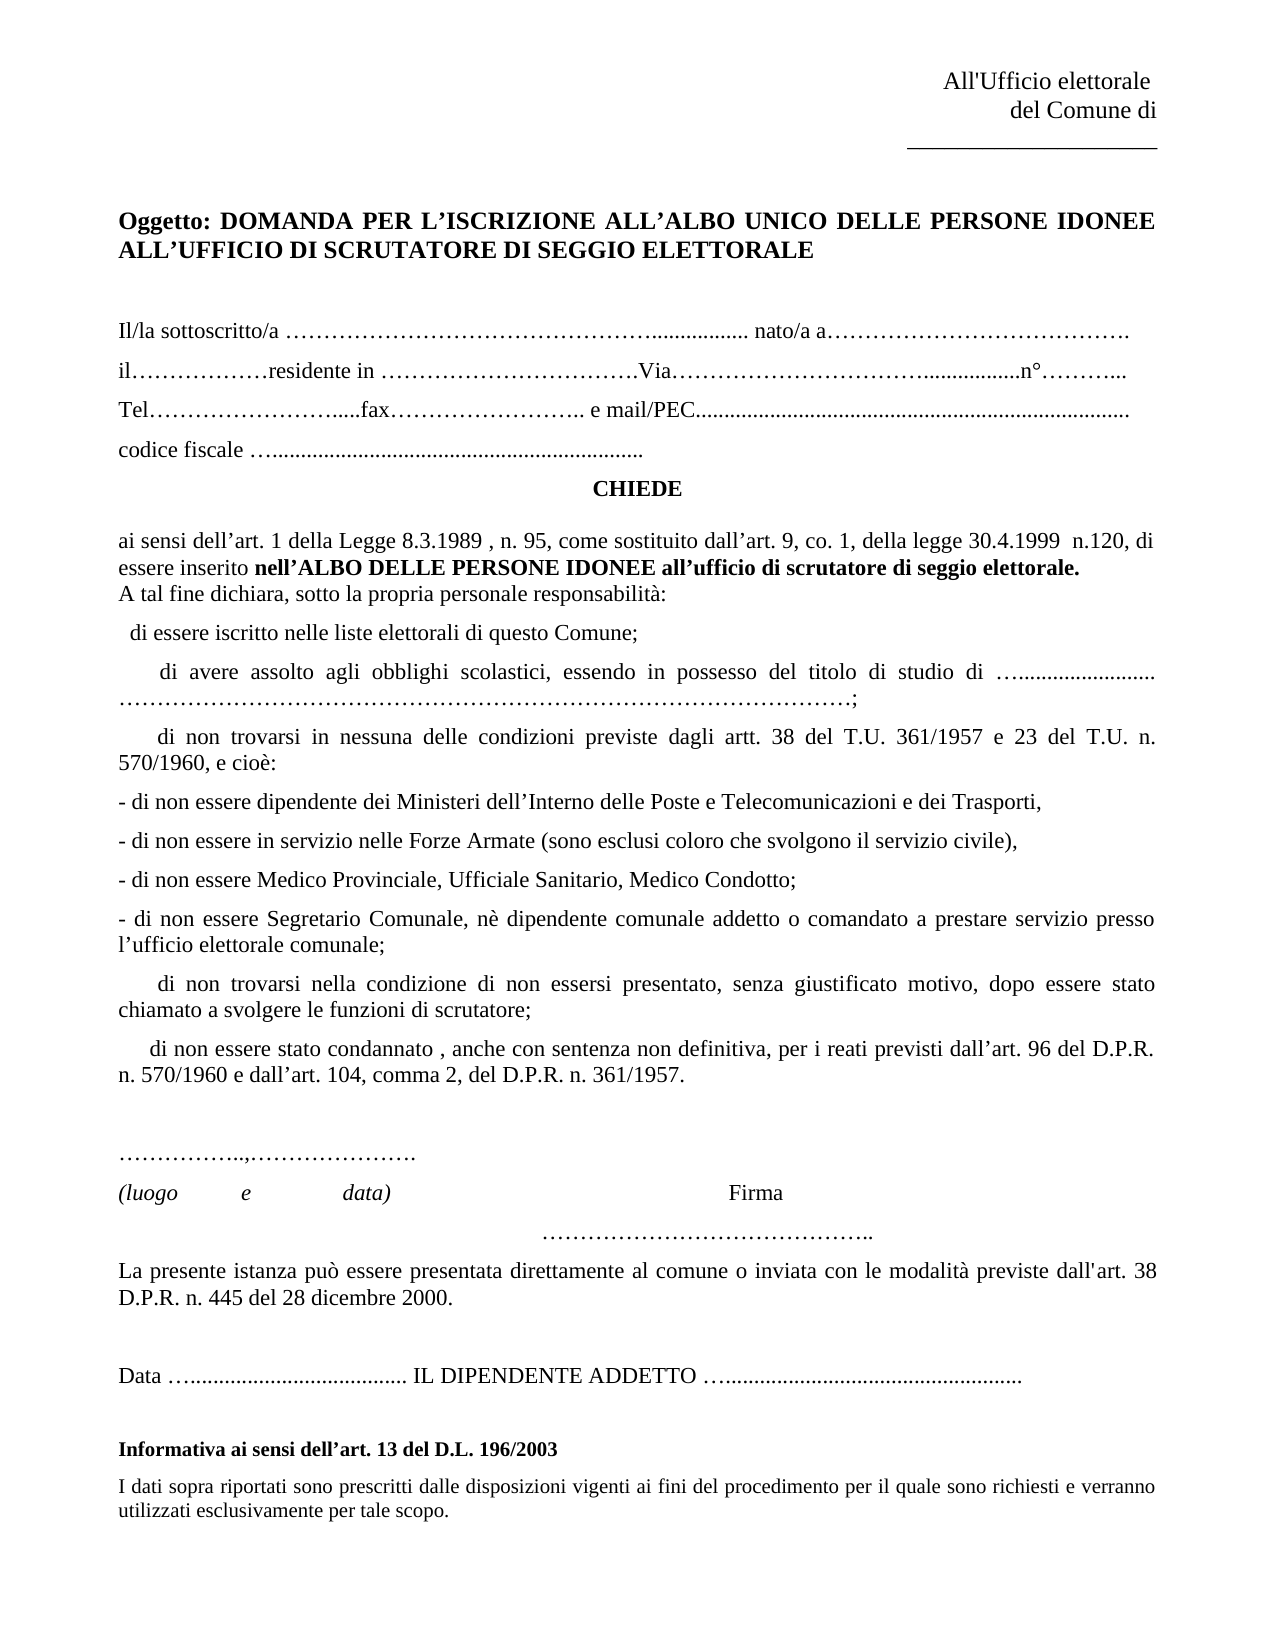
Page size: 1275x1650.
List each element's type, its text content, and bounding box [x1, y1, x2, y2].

text codice fiscale …................................................................. [118, 436, 1157, 462]
text Informativa ai sensi dell’art. 13 del D.L. 196/2003 [118, 1437, 1157, 1461]
text A tal fine dichiara, sotto la propria personale responsabilità: [118, 580, 1157, 606]
text del Comune di [118, 95, 1157, 123]
text Il/la sottoscritto/a …………………………………………................. nato/a a…………………………………. [118, 317, 1157, 344]
text - di non essere dipendente dei Ministeri dell’Interno delle Poste e Telecomunicazioni e dei Trasporti, [118, 788, 1157, 814]
text I dati sopra riportati sono prescritti dalle disposizioni vigenti ai fini del procedimento per il quale sono richiesti e verranno utilizzati esclusivamente per tale scopo. [118, 1474, 1157, 1522]
text ____________________ [118, 123, 1157, 152]
text ……………..,…………………. (luogo e data) Firma [118, 1139, 1157, 1205]
text La presente istanza può essere presentata direttamente al comune o inviata con le modalità previste dall'art. 38 D.P.R. n. 445 del 28 dicembre 2000. [118, 1258, 1157, 1310]
text Data …...................................... IL DIPENDENTE ADDETTO ….................................................... [118, 1362, 1157, 1388]
text  di essere iscritto nelle liste elettorali di questo Comune; [118, 619, 1157, 645]
text  di non trovarsi nella condizione di non essersi presentato, senza giustificato motivo, dopo essere stato chiamato a svolgere le funzioni di scrutatore; [118, 970, 1157, 1023]
text Tel…………………….....fax…………………….. e mail/PEC............................................................................ [118, 396, 1157, 423]
text - di non essere in servizio nelle Forze Armate (sono esclusi coloro che svolgono il servizio civile), [118, 827, 1157, 853]
text Oggetto: DOMANDA PER L’ISCRIZIONE ALL’ALBO UNICO DELLE PERSONE IDONEE ALL’UFFICIO DI SCRUTATORE DI SEGGIO ELETTORALE [118, 206, 1157, 263]
text - di non essere Segretario Comunale, nè dipendente comunale addetto o comandato a prestare servizio presso l’ufficio elettorale comunale; [118, 905, 1157, 957]
text  di avere assolto agli obblighi scolastici, essendo in possesso del titolo di studio di …........................ ……………………………………………………………………………………; [118, 658, 1157, 710]
text CHIEDE [118, 474, 1157, 501]
text  di non trovarsi in nessuna delle condizioni previste dagli artt. 38 del T.U. 361/1957 e 23 del T.U. n. 570/1960, e cioè: [118, 723, 1157, 776]
text  di non essere stato condannato , anche con sentenza non definitiva, per i reati previsti dall’art. 96 del D.P.R. n. 570/1960 e dall’art. 104, comma 2, del D.P.R. n. 361/1957. [118, 1035, 1157, 1088]
text …………………………………….. [118, 1218, 1157, 1244]
text il………………residente in …………………………….Via…………………………….................n°………... [118, 357, 1157, 383]
text - di non essere Medico Provinciale, Ufficiale Sanitario, Medico Condotto; [118, 866, 1157, 892]
text ai sensi dell’art. 1 della Legge 8.3.1989 , n. 95, come sostituito dall’art. 9, co. 1, della legge 30.4.1999 n.120, di essere inserito nell’ALBO DELLE PERSONE IDONEE all’ufficio di scrutatore di seggio elettorale. [118, 527, 1157, 580]
text All'Ufficio elettorale [118, 66, 1157, 95]
